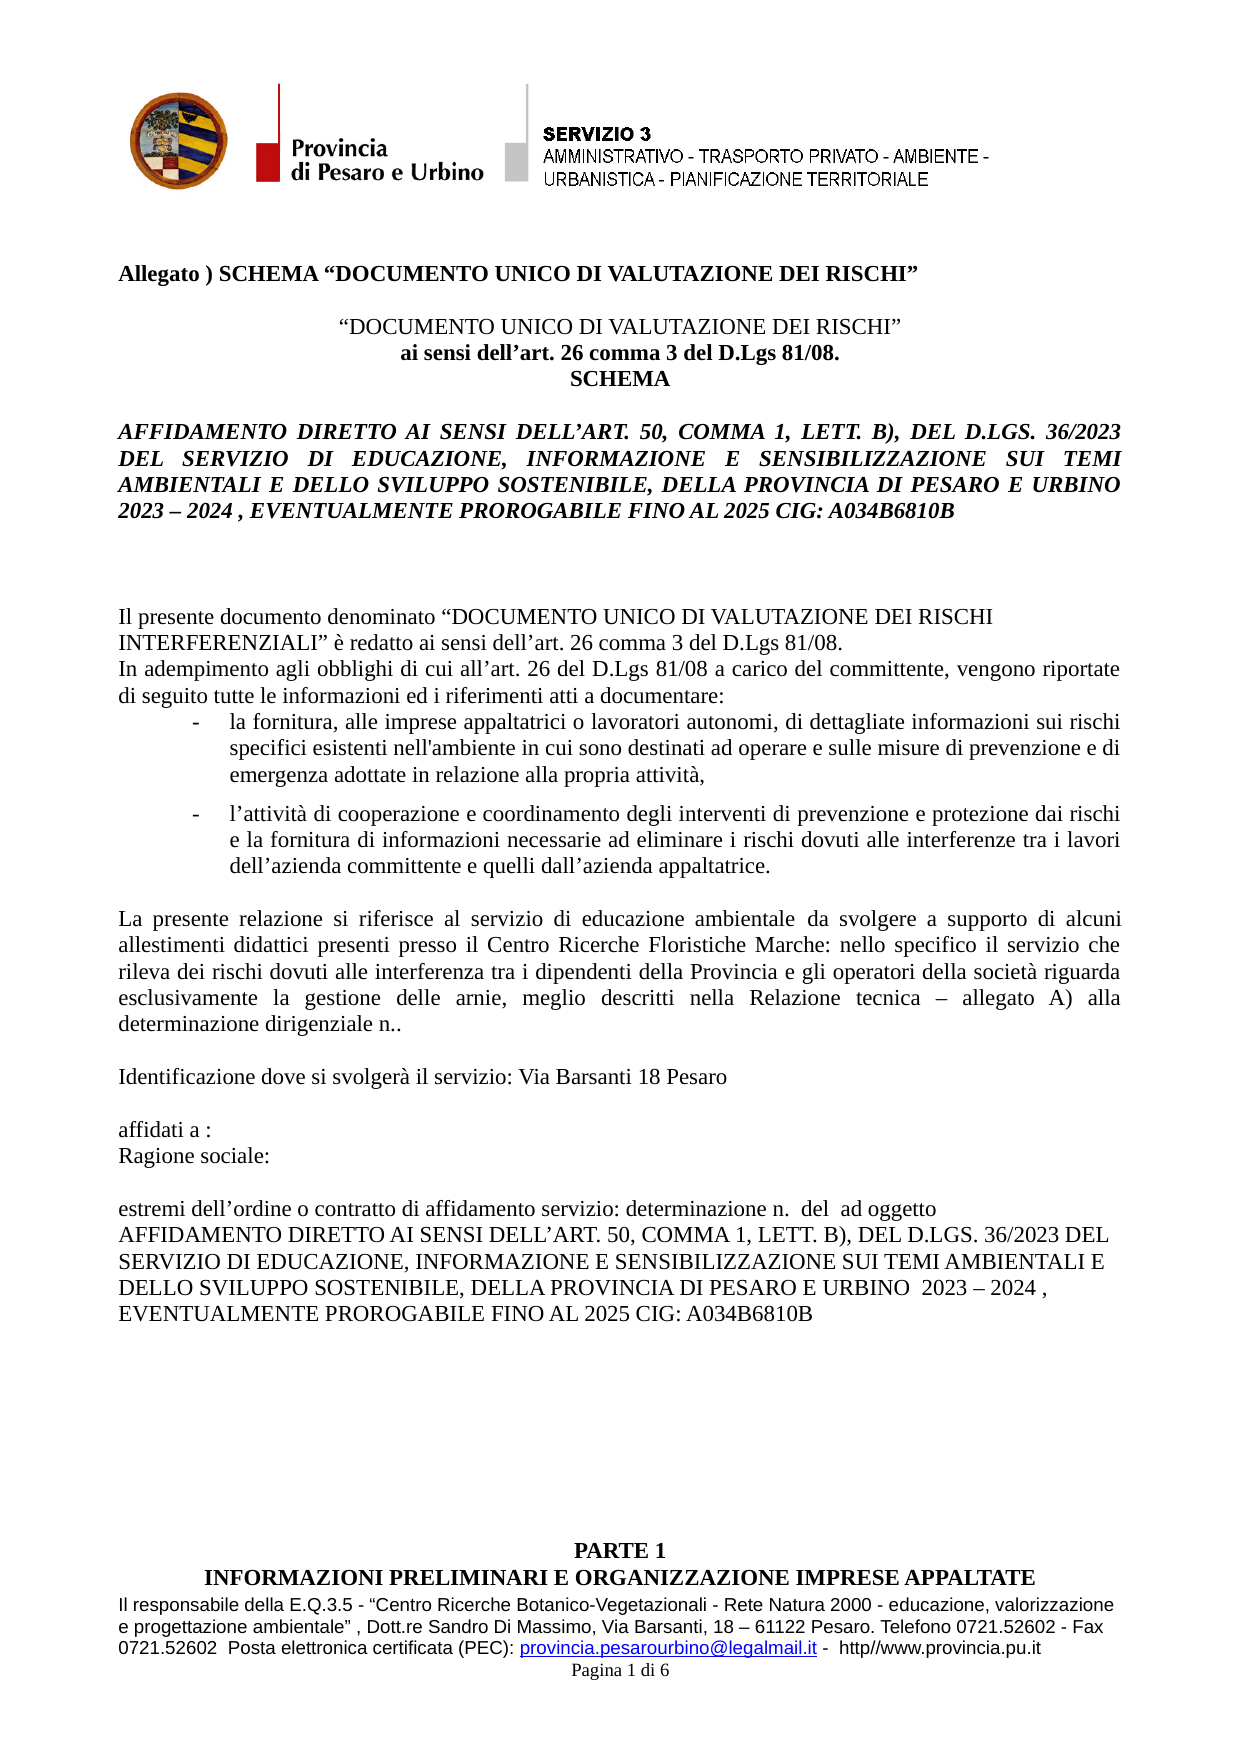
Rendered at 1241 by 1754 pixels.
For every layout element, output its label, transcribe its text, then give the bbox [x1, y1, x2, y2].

text Ragione sociale: [118, 1142, 1122, 1169]
list la fornitura, alle imprese appaltatrici o lavoratori autonomi, di dettagliate informazioni sui rischi specifici esistenti nell'ambiente in cui sono destinati ad operare e sulle misure di prevenzione e di emergenza adottate in relazione alla propria attività, [192, 708, 1122, 787]
subtitle “DOCUMENTO UNICO DI VALUTAZIONE DEI RISCHI” [118, 313, 1122, 339]
text PARTE 1 [118, 1538, 1122, 1564]
text estremi dell’ordine o contratto di affidamento servizio: determinazione n. del ad oggetto [118, 1195, 1122, 1221]
text affidati a : [118, 1116, 1122, 1142]
list l’attività di cooperazione e coordinamento degli interventi di prevenzione e protezione dai rischi e la fornitura di informazioni necessarie ad eliminare i rischi dovuti alle interferenze tra i lavori dell’azienda committente e quelli dall’azienda appaltatrice. [192, 800, 1122, 879]
text INFORMAZIONI PRELIMINARI E ORGANIZZAZIONE IMPRESE APPALTATE [118, 1564, 1122, 1590]
text AFFIDAMENTO DIRETTO AI SENSI DELL’ART. 50, COMMA 1, LETT. B), DEL D.LGS. 36/2023 DEL SERVIZIO DI EDUCAZIONE, INFORMAZIONE E SENSIBILIZZAZIONE SUI TEMI AMBIENTALI E DELLO SVILUPPO SOSTENIBILE, DELLA PROVINCIA DI PESARO E URBINO 2023 – 2024 , EVENTUALMENTE PROROGABILE FINO AL 2025 CIG: A034B6810B [118, 1221, 1122, 1327]
text In adempimento agli obblighi di cui all’art. 26 del D.Lgs 81/08 a carico del committente, vengono riportate di seguito tutte le informazioni ed i riferimenti atti a documentare: [118, 655, 1122, 708]
text AFFIDAMENTO DIRETTO AI SENSI DELL’ART. 50, COMMA 1, LETT. B), DEL D.LGS. 36/2023 DEL SERVIZIO DI EDUCAZIONE, INFORMAZIONE E SENSIBILIZZAZIONE SUI TEMI AMBIENTALI E DELLO SVILUPPO SOSTENIBILE, DELLA PROVINCIA DI PESARO E URBINO 2023 – 2024 , EVENTUALMENTE PROROGABILE FINO AL 2025 CIG: A034B6810B [118, 418, 1122, 524]
picture [118, 73, 1121, 260]
text La presente relazione si riferisce al servizio di educazione ambientale da svolgere a supporto di alcuni allestimenti didattici presenti presso il Centro Ricerche Floristiche Marche: nello specifico il servizio che rileva dei rischi dovuti alle interferenza tra i dipendenti della Provincia e gli operatori della società riguarda esclusivamente la gestione delle arnie, meglio descritti nella Relazione tecnica – allegato A) alla determinazione dirigenziale n.. [118, 905, 1122, 1037]
text Identificazione dove si svolgerà il servizio: Via Barsanti 18 Pesaro [118, 1063, 1122, 1089]
text Il presente documento denominato “DOCUMENTO UNICO DI VALUTAZIONE DEI RISCHI INTERFERENZIALI” è redatto ai sensi dell’art. 26 comma 3 del D.Lgs 81/08. [118, 603, 1122, 655]
text SCHEMA [118, 366, 1122, 392]
text ai sensi dell’art. 26 comma 3 del D.Lgs 81/08. [118, 339, 1122, 366]
